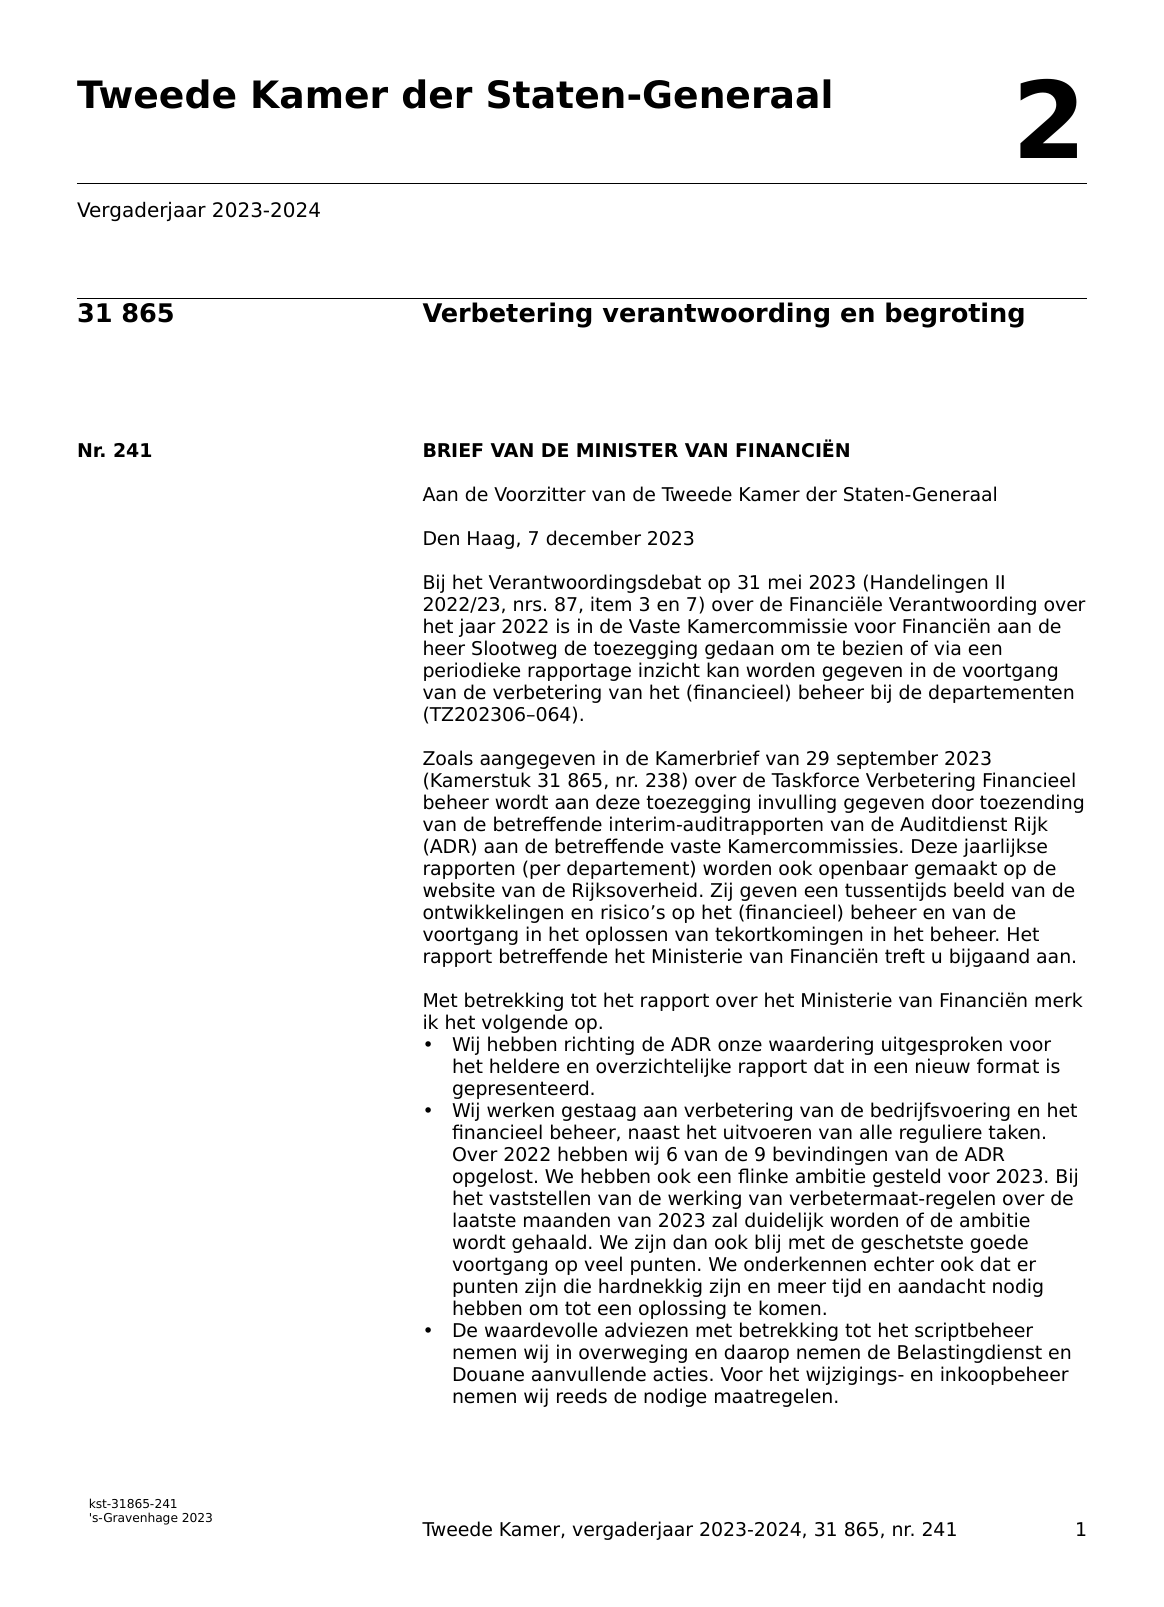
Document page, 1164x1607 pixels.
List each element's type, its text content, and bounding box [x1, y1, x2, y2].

text Zoals aangegeven in de Kamerbrief van 29 september 2023 (Kamerstuk 31 865, nr. 238) over de Taskforce Verbetering Financieel beheer wordt aan deze toezegging invulling gegeven door toezending van de betreffende interim-auditrapporten van de Auditdienst Rijk (ADR) aan de betreffende vaste Kamercommissies. Deze jaarlijkse rapporten (per departement) worden ook openbaar gemaakt op de website van de Rijksoverheid. Zij geven een tussentijds beeld van de ontwikkelingen en risico’s op het (financieel) beheer en van de voortgang in het oplossen van tekortkomingen in het beheer. Het rapport betreffende het Ministerie van Financiën treft u bijgaand aan. [422, 748, 1087, 968]
subtitle 31 865 Verbetering verantwoording en begroting [77, 299, 1087, 329]
text kst-31865-241 [88, 1497, 323, 1511]
text • De waardevolle adviezen met betrekking tot het scriptbeheer nemen wij in overweging en daarop nemen de Belastingdienst en Douane aanvullende acties. Voor het wijzigings- en inkoopbeheer nemen wij reeds de nodige maatregelen. [422, 1320, 1087, 1408]
text Den Haag, 7 december 2023 [422, 528, 1087, 550]
table_header Tweede Kamer der Staten-Generaal [77, 59, 886, 183]
table_header 2 [886, 59, 1087, 183]
text • Wij werken gestaag aan verbetering van de bedrijfsvoering en het financieel beheer, naast het uitvoeren van alle reguliere taken. Over 2022 hebben wij 6 van de 9 bevindingen van de ADR opgelost. We hebben ook een flinke ambitie gesteld voor 2023. Bij het vaststellen van de werking van verbetermaat-regelen over de laatste maanden van 2023 zal duidelijk worden of de ambitie wordt gehaald. We zijn dan ook blij met de geschetste goede voortgang op veel punten. We onderkennen echter ook dat er punten zijn die hardnekkig zijn en meer tijd en aandacht nodig hebben om tot een oplossing te komen. [422, 1100, 1087, 1320]
subtitle Nr. 241 BRIEF VAN DE MINISTER VAN FINANCIËN [77, 440, 1087, 462]
text Met betrekking tot het rapport over het Ministerie van Financiën merk ik het volgende op. [422, 990, 1087, 1034]
text Bij het Verantwoordingsdebat op 31 mei 2023 (Handelingen II 2022/23, nrs. 87, item 3 en 7) over de Financiële Verantwoording over het jaar 2022 is in de Vaste Kamercommissie voor Financiën aan de heer Slootweg de toezegging gedaan om te bezien of via een periodieke rapportage inzicht kan worden gegeven in de voortgang van de verbetering van het (financieel) beheer bij de departementen (TZ202306–064). [422, 572, 1087, 726]
text Aan de Voorzitter van de Tweede Kamer der Staten-Generaal [422, 484, 1087, 506]
table_cell Vergaderjaar 2023-2024 [77, 184, 1087, 298]
text • Wij hebben richting de ADR onze waardering uitgesproken voor het heldere en overzichtelijke rapport dat in een nieuw format is gepresenteerd. [422, 1034, 1087, 1100]
text 's-Gravenhage 2023 [88, 1511, 323, 1525]
